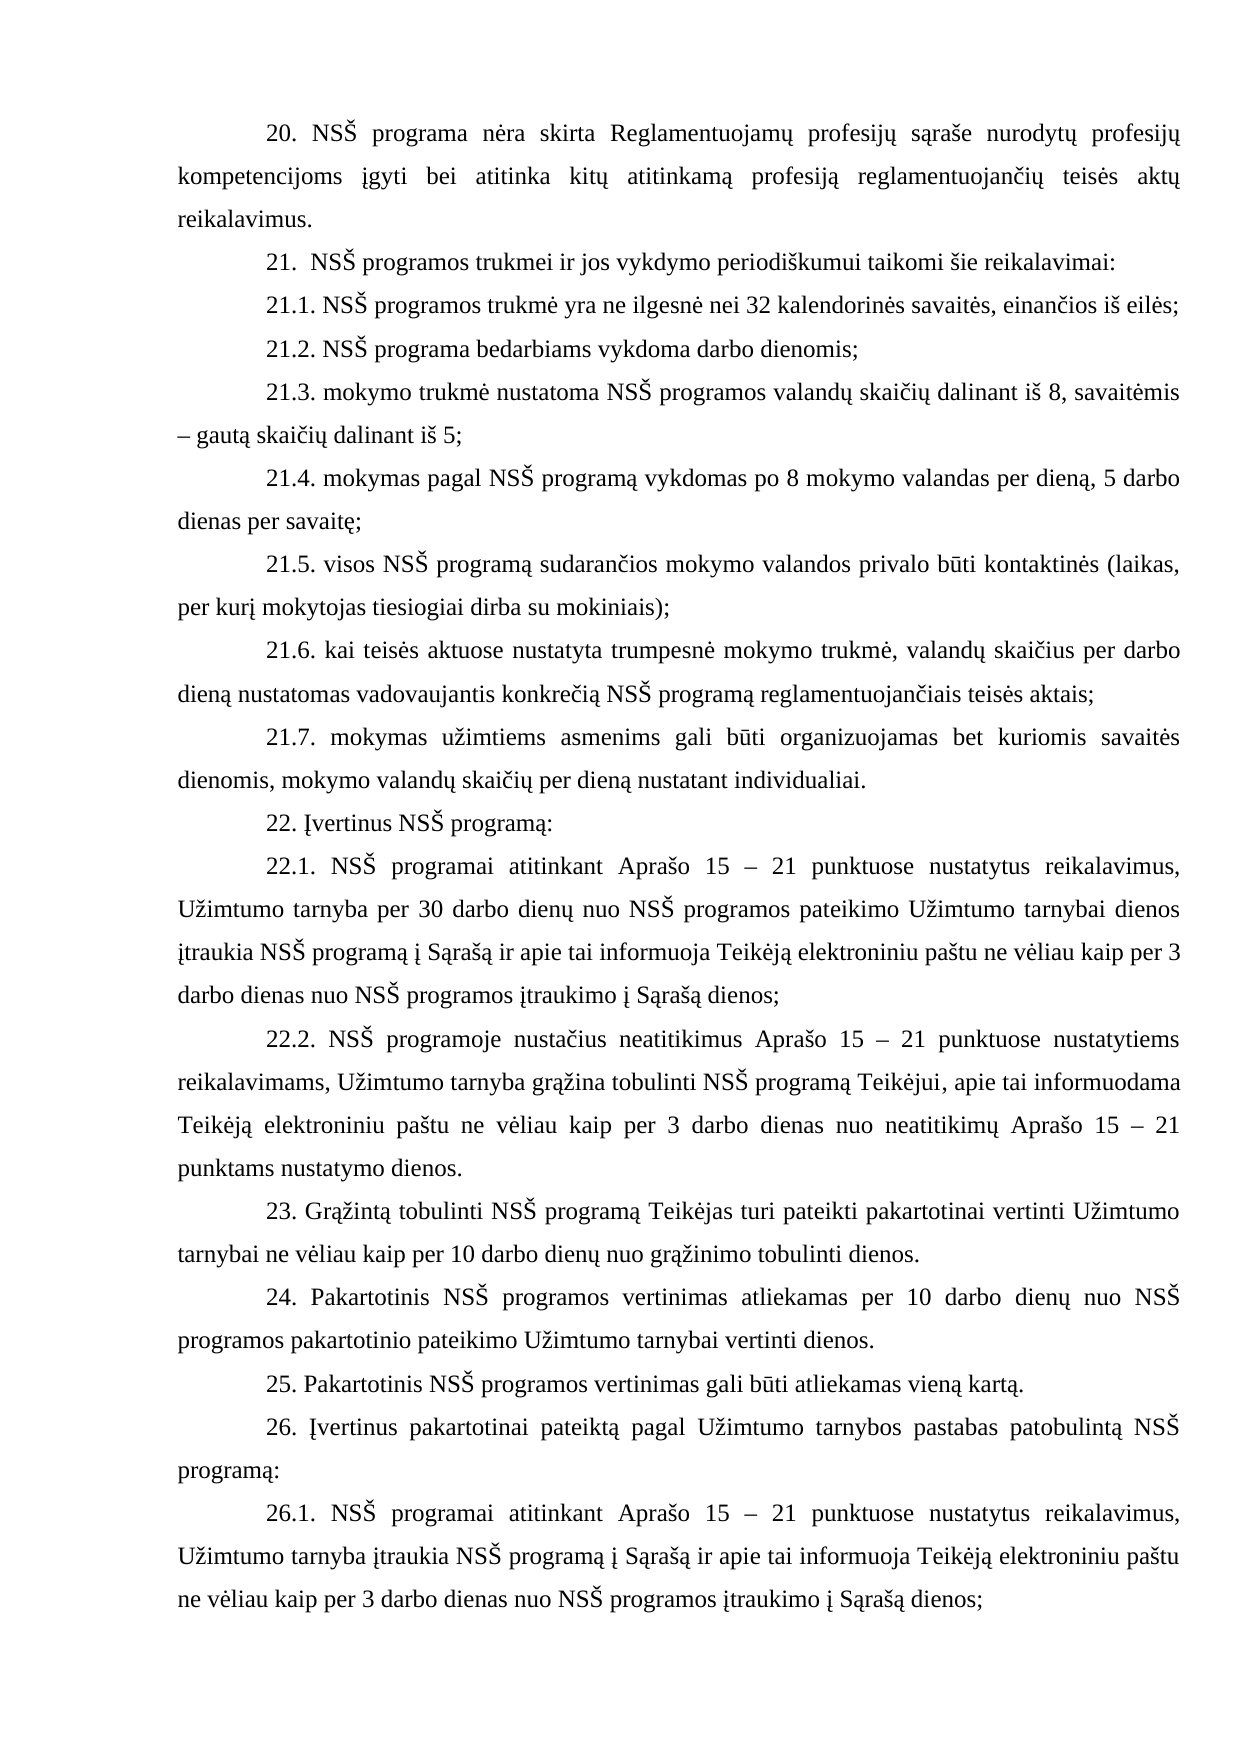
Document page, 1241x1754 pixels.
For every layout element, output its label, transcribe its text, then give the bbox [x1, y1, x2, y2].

text 21.4. mokymas pagal NSŠ programą vykdomas po 8 mokymo valandas per dieną, 5 darbo dienas per savaitę; [177, 463, 1181, 535]
text 21.3. mokymo trukmė nustatoma NSŠ programos valandų skaičių dalinant iš 8, savaitėmis – gautą skaičių dalinant iš 5; [177, 377, 1181, 449]
text 26.1. NSŠ programai atitinkant Aprašo 15 – 21 punktuose nustatytus reikalavimus, Užimtumo tarnyba įtraukia NSŠ programą į Sąrašą ir apie tai informuoja Teikėją elektroniniu paštu ne vėliau kaip per 3 darbo dienas nuo NSŠ programos įtraukimo į Sąrašą dienos; [177, 1498, 1181, 1613]
text 26. Įvertinus pakartotinai pateiktą pagal Užimtumo tarnybos pastabas patobulintą NSŠ programą: [177, 1412, 1181, 1484]
text 21.7. mokymas užimtiems asmenims gali būti organizuojamas bet kuriomis savaitės dienomis, mokymo valandų skaičių per dieną nustatant individualiai. [177, 722, 1181, 794]
text 22.1. NSŠ programai atitinkant Aprašo 15 – 21 punktuose nustatytus reikalavimus, Užimtumo tarnyba per 30 darbo dienų nuo NSŠ programos pateikimo Užimtumo tarnybai dienos įtraukia NSŠ programą į Sąrašą ir apie tai informuoja Teikėją elektroniniu paštu ne vėliau kaip per 3 darbo dienas nuo NSŠ programos įtraukimo į Sąrašą dienos; [177, 851, 1181, 1009]
text 21.2. NSŠ programa bedarbiams vykdoma darbo dienomis; [177, 334, 1181, 362]
text 22. Įvertinus NSŠ programą: [177, 808, 1181, 837]
text 25. Pakartotinis NSŠ programos vertinimas gali būti atliekamas vieną kartą. [177, 1369, 1181, 1397]
text 22.2. NSŠ programoje nustačius neatitikimus Aprašo 15 – 21 punktuose nustatytiems reikalavimams, Užimtumo tarnyba grąžina tobulinti NSŠ programą Teikėjui, apie tai informuodama Teikėją elektroniniu paštu ne vėliau kaip per 3 darbo dienas nuo neatitikimų Aprašo 15 – 21 punktams nustatymo dienos. [177, 1024, 1181, 1182]
text 21.5. visos NSŠ programą sudarančios mokymo valandos privalo būti kontaktinės (laikas, per kurį mokytojas tiesiogiai dirba su mokiniais); [177, 549, 1181, 621]
text 23. Grąžintą tobulinti NSŠ programą Teikėjas turi pateikti pakartotinai vertinti Užimtumo tarnybai ne vėliau kaip per 10 darbo dienų nuo grąžinimo tobulinti dienos. [177, 1196, 1181, 1268]
text 20. NSŠ programa nėra skirta Reglamentuojamų profesijų sąraše nurodytų profesijų kompetencijoms įgyti bei atitinka kitų atitinkamą profesiją reglamentuojančių teisės aktų reikalavimus. [177, 118, 1181, 233]
text 21. NSŠ programos trukmei ir jos vykdymo periodiškumui taikomi šie reikalavimai: [177, 247, 1181, 276]
text 21.1. NSŠ programos trukmė yra ne ilgesnė nei 32 kalendorinės savaitės, einančios iš eilės; [177, 291, 1181, 319]
text 24. Pakartotinis NSŠ programos vertinimas atliekamas per 10 darbo dienų nuo NSŠ programos pakartotinio pateikimo Užimtumo tarnybai vertinti dienos. [177, 1282, 1181, 1354]
text 21.6. kai teisės aktuose nustatyta trumpesnė mokymo trukmė, valandų skaičius per darbo dieną nustatomas vadovaujantis konkrečią NSŠ programą reglamentuojančiais teisės aktais; [177, 636, 1181, 707]
